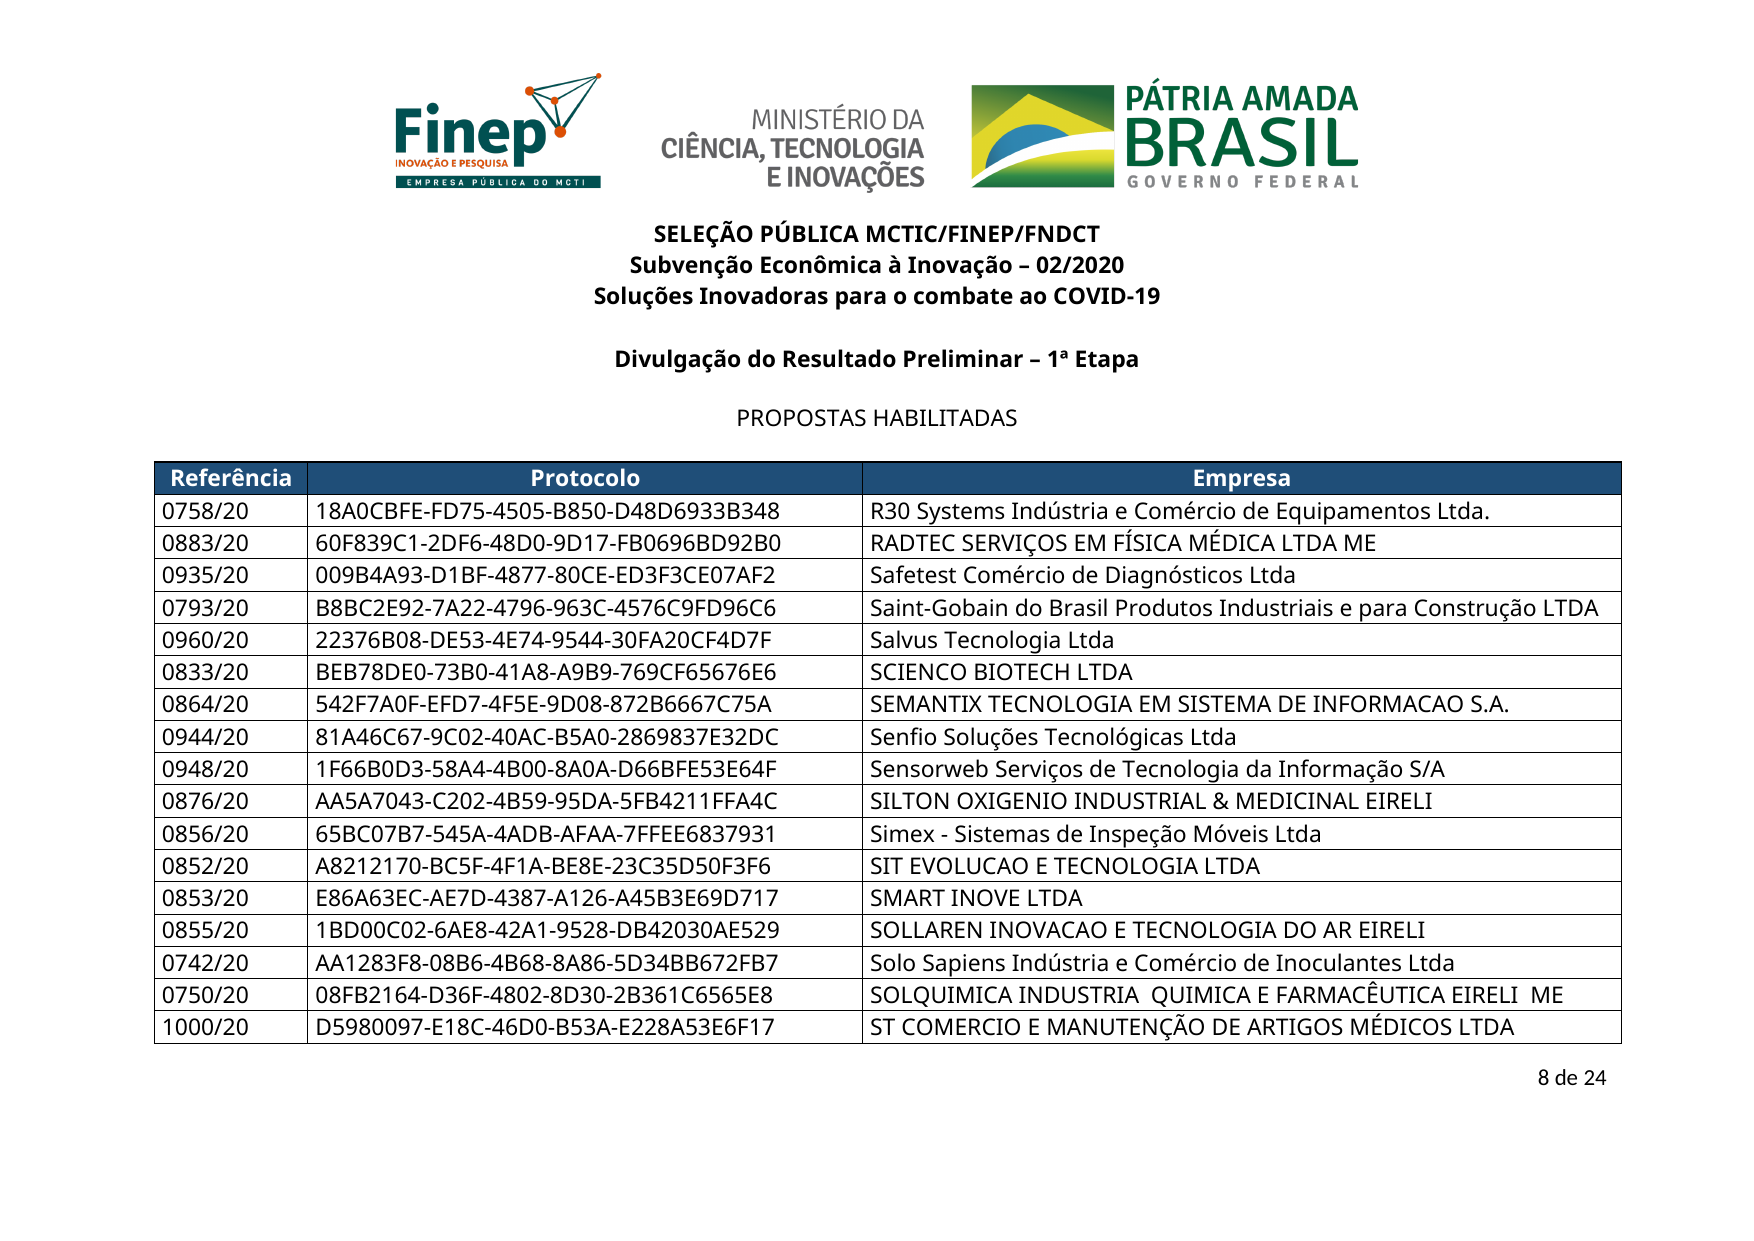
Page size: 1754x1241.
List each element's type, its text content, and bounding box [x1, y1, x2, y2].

table_cell Salvus Tecnologia Ltda [863, 624, 1621, 655]
table_cell 0853/20 [155, 882, 307, 913]
table_cell RADTEC SERVIÇOS EM FÍSICA MÉDICA LTDA ME [863, 527, 1621, 558]
table_cell 0750/20 [155, 979, 307, 1010]
table_cell 0876/20 [155, 785, 307, 817]
table_cell SEMANTIX TECNOLOGIA EM SISTEMA DE INFORMACAO S.A. [863, 689, 1621, 720]
table_header Empresa [863, 463, 1621, 494]
table_cell E86A63EC-AE7D-4387-A126-A45B3E69D717 [308, 882, 862, 913]
table_cell 65BC07B7-545A-4ADB-AFAA-7FFEE6837931 [308, 818, 862, 849]
table_cell SILTON OXIGENIO INDUSTRIAL & MEDICINAL EIRELI [863, 785, 1621, 817]
table_cell 0935/20 [155, 559, 307, 591]
table_cell Senfio Soluções Tecnológicas Ltda [863, 721, 1621, 752]
table_cell AA1283F8-08B6-4B68-8A86-5D34BB672FB7 [308, 947, 862, 978]
table_cell 0793/20 [155, 592, 307, 623]
table_cell 0856/20 [155, 818, 307, 849]
table_cell 18A0CBFE-FD75-4505-B850-D48D6933B348 [308, 495, 862, 526]
table_cell Solo Sapiens Indústria e Comércio de Inoculantes Ltda [863, 947, 1621, 978]
table_cell Sensorweb Serviços de Tecnologia da Informação S/A [863, 753, 1621, 784]
table_cell 0944/20 [155, 721, 307, 752]
table_cell 22376B08-DE53-4E74-9544-30FA20CF4D7F [308, 624, 862, 655]
table_cell SMART INOVE LTDA [863, 882, 1621, 913]
table_cell 0852/20 [155, 850, 307, 881]
table_cell 0864/20 [155, 689, 307, 720]
table_cell 81A46C67-9C02-40AC-B5A0-2869837E32DC [308, 721, 862, 752]
table_cell 0883/20 [155, 527, 307, 558]
table_cell SCIENCO BIOTECH LTDA [863, 656, 1621, 687]
table_cell 0742/20 [155, 947, 307, 978]
table_cell 0855/20 [155, 915, 307, 946]
table_cell Simex - Sistemas de Inspeção Móveis Ltda [863, 818, 1621, 849]
table_cell SIT EVOLUCAO E TECNOLOGIA LTDA [863, 850, 1621, 881]
table_cell SOLLAREN INOVACAO E TECNOLOGIA DO AR EIRELI [863, 915, 1621, 946]
table_cell D5980097-E18C-46D0-B53A-E228A53E6F17 [308, 1011, 862, 1043]
table_cell 0758/20 [155, 495, 307, 526]
table_cell SOLQUIMICA INDUSTRIA QUIMICA E FARMACÊUTICA EIRELI ME [863, 979, 1621, 1010]
table_cell AA5A7043-C202-4B59-95DA-5FB4211FFA4C [308, 785, 862, 817]
table_cell R30 Systems Indústria e Comércio de Equipamentos Ltda. [863, 495, 1621, 526]
table_cell Safetest Comércio de Diagnósticos Ltda [863, 559, 1621, 591]
table_cell ST COMERCIO E MANUTENÇÃO DE ARTIGOS MÉDICOS LTDA [863, 1011, 1621, 1043]
table_cell 0833/20 [155, 656, 307, 687]
table_cell 60F839C1-2DF6-48D0-9D17-FB0696BD92B0 [308, 527, 862, 558]
table_cell 0948/20 [155, 753, 307, 784]
table_cell Saint-Gobain do Brasil Produtos Industriais e para Construção LTDA [863, 592, 1621, 623]
table_cell 1000/20 [155, 1011, 307, 1043]
table_cell 0960/20 [155, 624, 307, 655]
picture [395, 73, 1359, 193]
table_cell BEB78DE0-73B0-41A8-A9B9-769CF65676E6 [308, 656, 862, 687]
table_header Referência [155, 463, 307, 494]
table_cell 08FB2164-D36F-4802-8D30-2B361C6565E8 [308, 979, 862, 1010]
table_cell 009B4A93-D1BF-4877-80CE-ED3F3CE07AF2 [308, 559, 862, 591]
table_cell 1F66B0D3-58A4-4B00-8A0A-D66BFE53E64F [308, 753, 862, 784]
table_header Protocolo [308, 463, 862, 494]
table_cell A8212170-BC5F-4F1A-BE8E-23C35D50F3F6 [308, 850, 862, 881]
table_cell 1BD00C02-6AE8-42A1-9528-DB42030AE529 [308, 915, 862, 946]
table_cell B8BC2E92-7A22-4796-963C-4576C9FD96C6 [308, 592, 862, 623]
table_cell 542F7A0F-EFD7-4F5E-9D08-872B6667C75A [308, 689, 862, 720]
